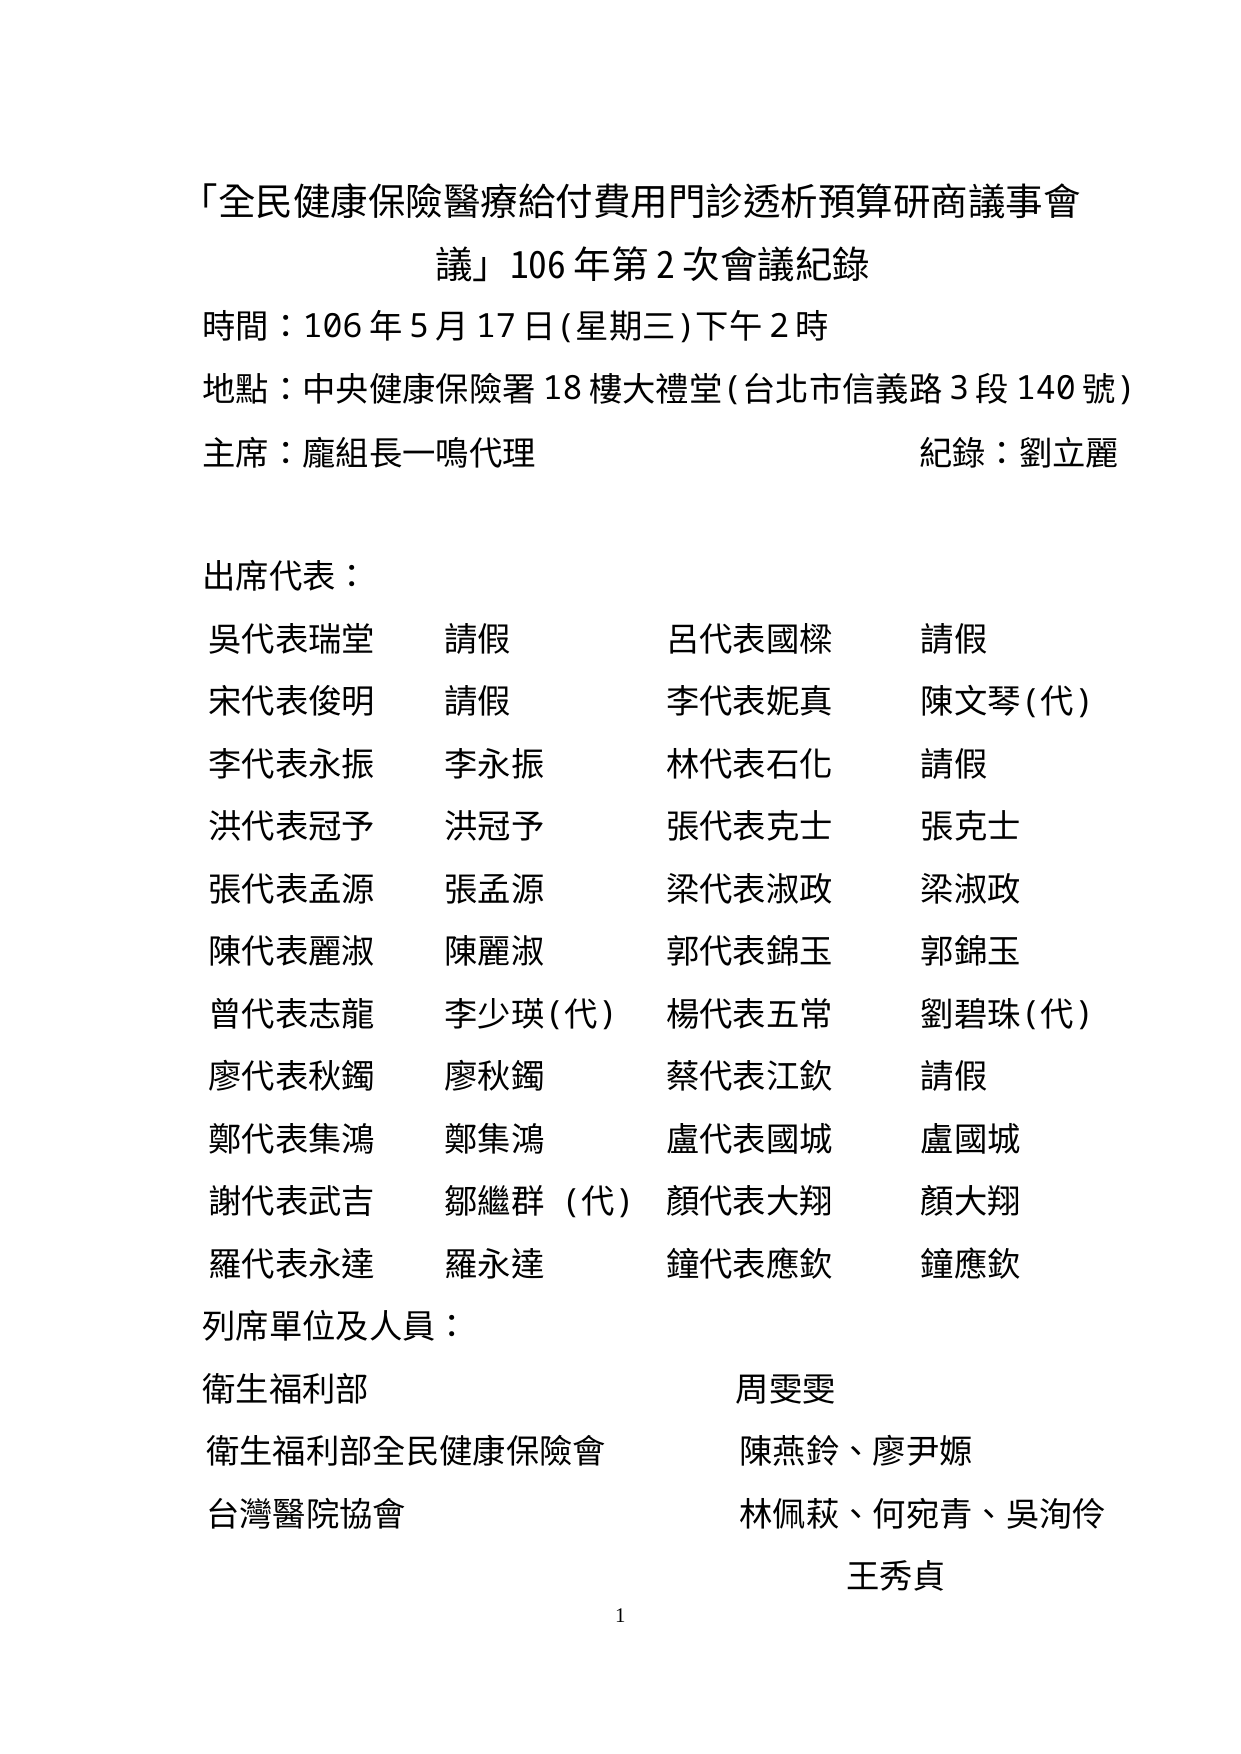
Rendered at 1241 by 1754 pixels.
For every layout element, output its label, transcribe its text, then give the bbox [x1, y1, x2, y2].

table_cell 顏大翔 [918, 1158, 1150, 1220]
table_cell 李永振 [441, 720, 663, 782]
table_cell 李代表永振 [205, 720, 441, 782]
text 「全民健康保險醫療給付費用門診透析預算研商議事會議」106年第2次會議紀錄 [158, 157, 1103, 282]
table_cell 宋代表俊明 [205, 658, 441, 720]
table_cell 曾代表志龍 [205, 970, 441, 1032]
table_cell 鐘代表應欽 [663, 1220, 918, 1282]
table_cell 請假 [918, 720, 1150, 782]
text 衛生福利部 周雯雯 [202, 1345, 1053, 1407]
table_cell 梁淑政 [918, 845, 1150, 907]
table_cell 洪冠予 [441, 783, 663, 845]
table_cell 陳文琴(代) [918, 658, 1150, 720]
table_cell 劉碧珠(代) [918, 970, 1150, 1032]
table_cell 廖秋鐲 [441, 1033, 663, 1095]
table_cell 張代表克士 [663, 783, 918, 845]
table_cell 盧國城 [918, 1095, 1150, 1157]
table_cell 顏代表大翔 [663, 1158, 918, 1220]
table_cell 蔡代表江欽 [663, 1033, 918, 1095]
table_cell 鐘應欽 [918, 1220, 1150, 1282]
table_cell 張克士 [918, 783, 1150, 845]
table_header 呂代表國樑 [663, 595, 918, 657]
table_cell 鄭集鴻 [441, 1095, 663, 1157]
table_cell 張代表孟源 [205, 845, 441, 907]
text 主席：龐組長一鳴代理 紀錄：劉立麗 [187, 426, 1147, 474]
table_cell 林代表石化 [663, 720, 918, 782]
table_cell 台灣醫院協會 林佩萩、何宛青、吳洵伶 王秀貞 [203, 1470, 1239, 1595]
table_cell 洪代表冠予 [205, 783, 441, 845]
table_cell 請假 [441, 658, 663, 720]
table_cell 李少瑛(代) [441, 970, 663, 1032]
table_cell 盧代表國城 [663, 1095, 918, 1157]
table_cell 陳代表麗淑 [205, 908, 441, 970]
text 時間：106年5月17日(星期三)下午2時 [202, 282, 1053, 345]
table_cell 鄭代表集鴻 [205, 1095, 441, 1157]
text 出席代表： [202, 532, 1053, 595]
table_cell 羅永達 [441, 1220, 663, 1282]
table_cell 李代表妮真 [663, 658, 918, 720]
table_cell 陳麗淑 [441, 908, 663, 970]
table_cell 郭代表錦玉 [663, 908, 918, 970]
table_cell 廖代表秋鐲 [205, 1033, 441, 1095]
text 地點：中央健康保險署18樓大禮堂(台北市信義路3段140號) [202, 345, 1191, 407]
table_cell 楊代表五常 [663, 970, 918, 1032]
table_cell 謝代表武吉 [205, 1158, 441, 1220]
table_cell 郭錦玉 [918, 908, 1150, 970]
table_header 衛生福利部全民健康保險會 陳燕鈴、廖尹嫄 [203, 1408, 1239, 1470]
table_header 請假 [918, 595, 1150, 657]
table_cell 請假 [918, 1033, 1150, 1095]
text 列席單位及人員： [202, 1282, 1053, 1345]
table_header 請假 [441, 595, 663, 657]
table_cell 鄒繼群 (代) [441, 1158, 663, 1220]
table_cell 張孟源 [441, 845, 663, 907]
table_cell 梁代表淑政 [663, 845, 918, 907]
table_header 吳代表瑞堂 [205, 595, 441, 657]
table_cell 羅代表永達 [205, 1220, 441, 1282]
